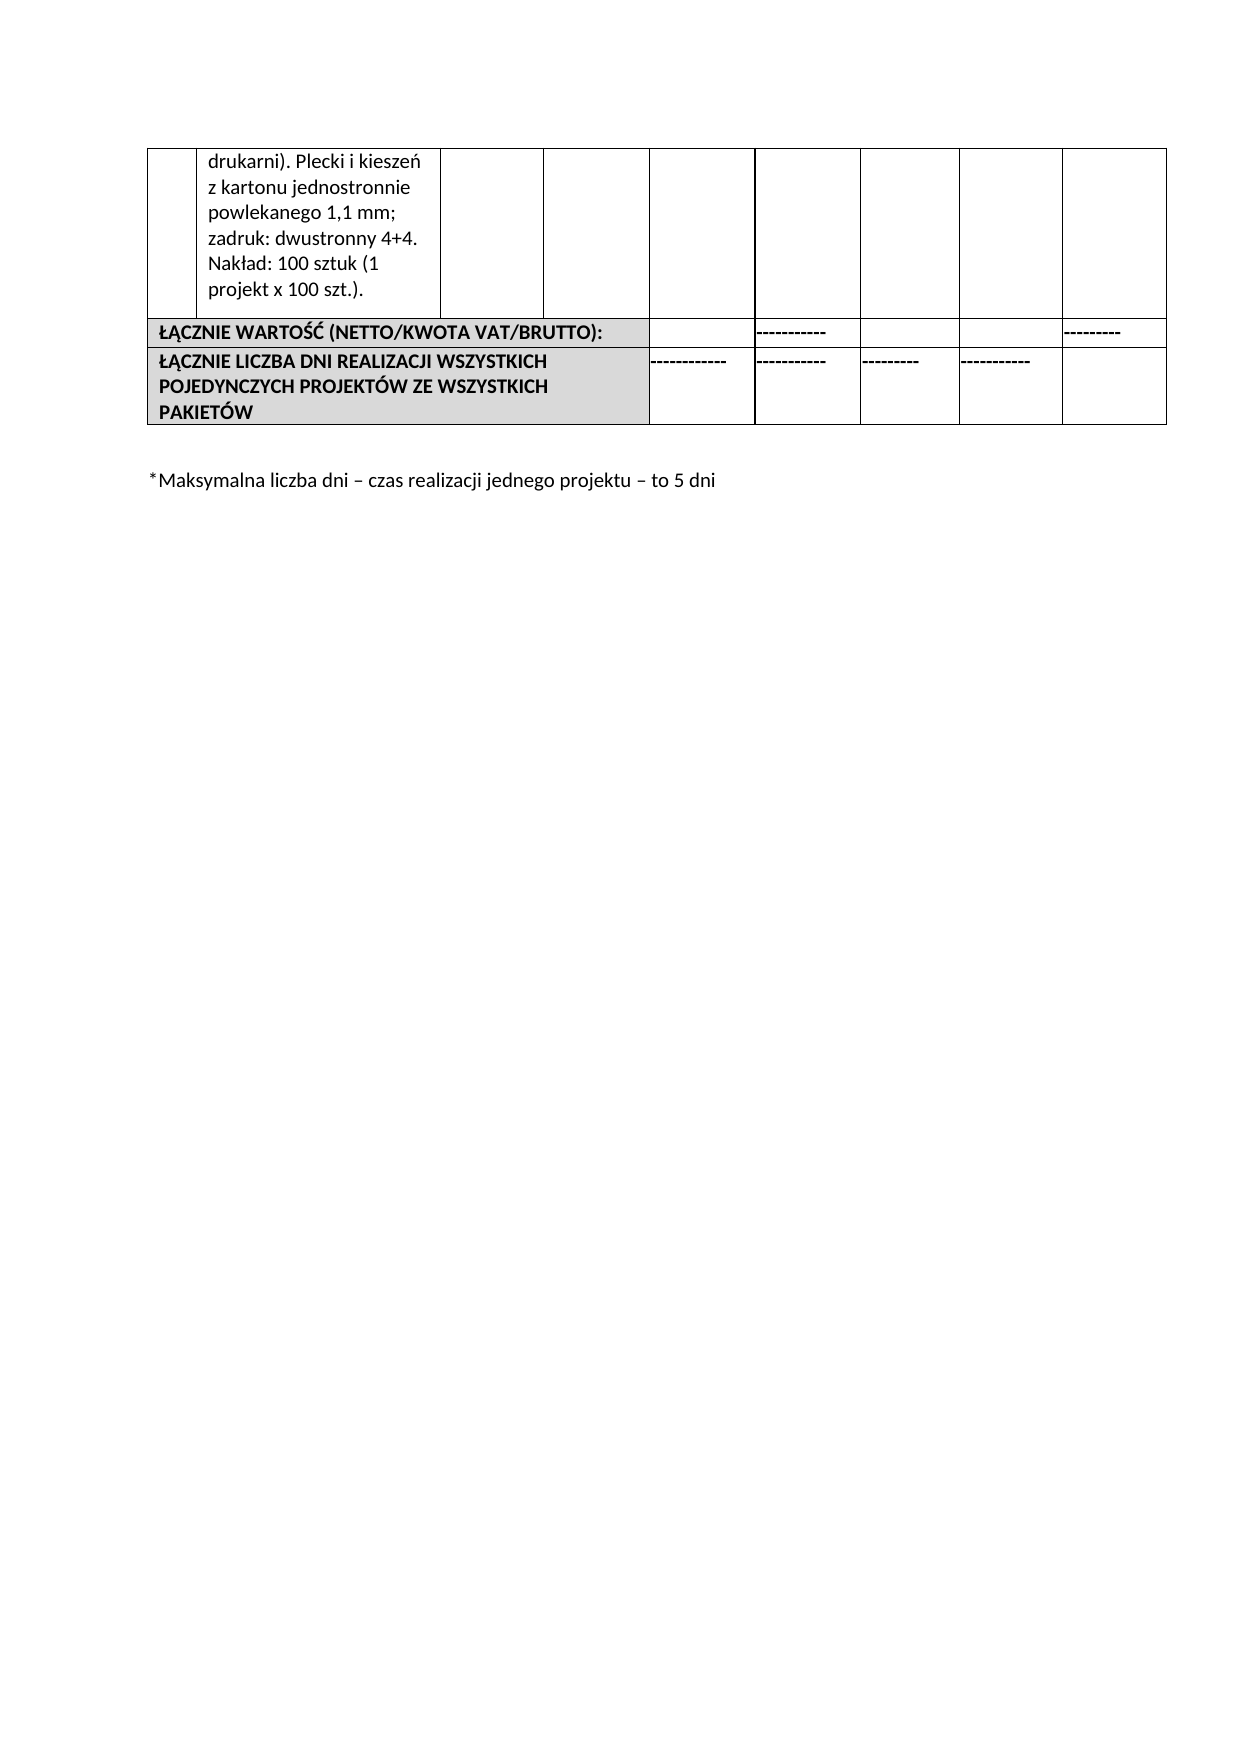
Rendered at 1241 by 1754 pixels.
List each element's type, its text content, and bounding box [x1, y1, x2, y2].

table_cell ----------- [756, 348, 860, 424]
table_cell [861, 319, 959, 347]
table_cell [960, 149, 1062, 318]
table_cell [148, 149, 196, 318]
table_cell [960, 319, 1062, 347]
table_cell ----------- [756, 319, 860, 347]
table_cell [544, 149, 649, 318]
table_cell ------------ [650, 348, 754, 424]
text *Maksymalna liczba dni – czas realizacji jednego projektu – to 5 dni [148, 467, 1093, 493]
table_cell [1063, 348, 1166, 424]
table_cell ŁĄCZNIE LICZBA DNI REALIZACJI WSZYSTKICH POJEDYNCZYCH PROJEKTÓW ZE WSZYSTKICH PAKIETÓW [148, 348, 649, 424]
table_cell [441, 149, 543, 318]
table_cell ŁĄCZNIE WARTOŚĆ (NETTO/KWOTA VAT/BRUTTO): [148, 319, 649, 347]
table_cell [1063, 149, 1166, 318]
table_cell drukarni). Plecki i kieszeń z kartonu jednostronnie powlekanego 1,1 mm; zadruk: dwustronny 4+4. Nakład: 100 sztuk (1 projekt x 100 szt.). [197, 149, 440, 318]
table_cell --------- [861, 348, 959, 424]
table_cell [756, 149, 860, 318]
table_cell --------- [1063, 319, 1166, 347]
table_cell ----------- [960, 348, 1062, 424]
table_cell [650, 149, 754, 318]
table_cell [861, 149, 959, 318]
table_cell [650, 319, 754, 347]
